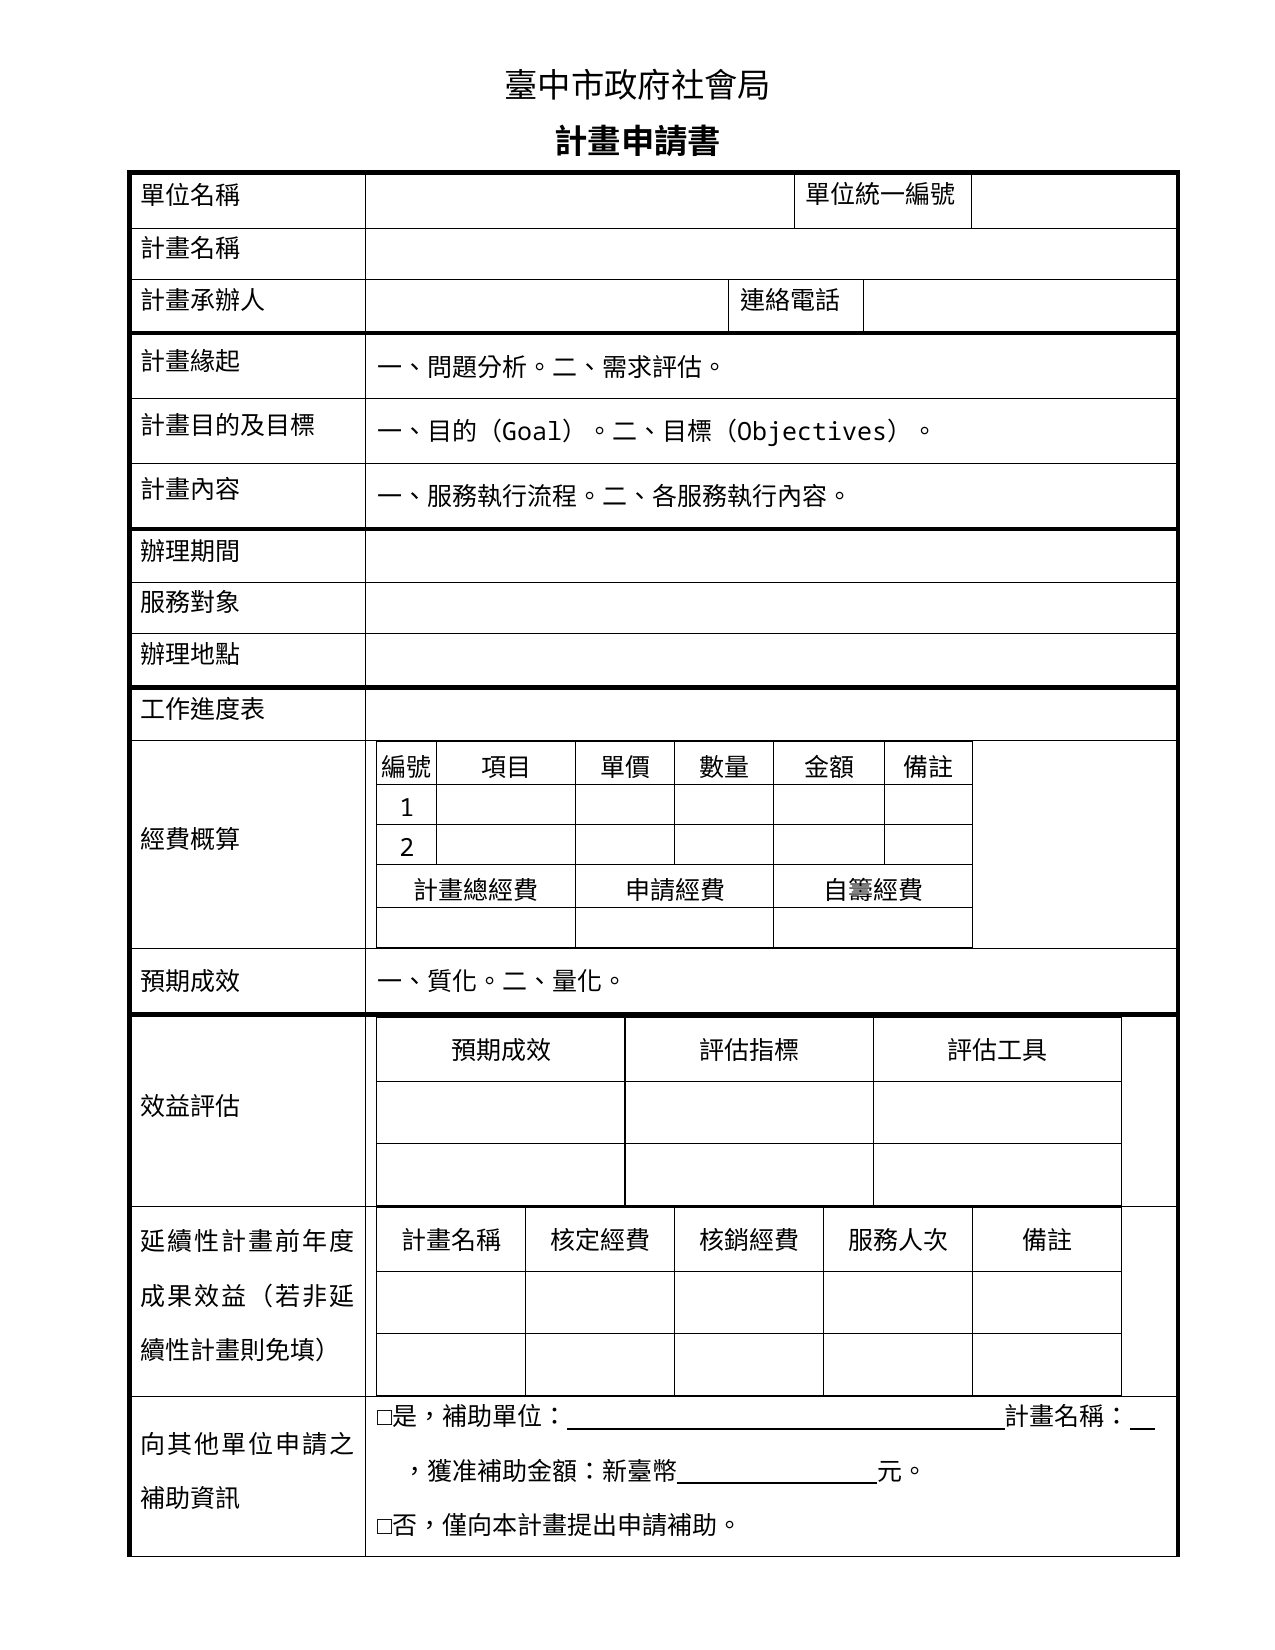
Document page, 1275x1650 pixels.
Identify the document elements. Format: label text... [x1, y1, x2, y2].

table_cell [366, 690, 1176, 740]
table_cell 2 [377, 825, 436, 864]
table_cell 一、服務執行流程。二、各服務執行內容。 [366, 464, 1176, 526]
table_cell 服務對象 [132, 583, 365, 633]
table_cell [774, 825, 884, 864]
table_cell 自籌經費 [774, 865, 972, 907]
table_header 數量 [675, 742, 773, 783]
table_cell [774, 785, 884, 824]
table_cell [576, 785, 674, 824]
table_cell 計畫內容 [132, 464, 365, 526]
table_cell [366, 229, 1176, 279]
table_cell 計畫緣起 [132, 335, 365, 398]
table_cell [675, 1272, 823, 1333]
table_cell [874, 1082, 1121, 1143]
table_cell 辦理期間 [132, 531, 365, 582]
table_cell 計畫名稱 [132, 229, 365, 279]
table_cell [377, 1144, 624, 1205]
table_cell 延續性計畫前年度成果效益（若非延續性計畫則免填） [132, 1207, 365, 1396]
table_cell [366, 741, 376, 948]
table_cell [626, 1082, 873, 1143]
table_header 評估工具 [874, 1018, 1121, 1081]
table_cell 申請經費 [576, 865, 773, 907]
table_header [972, 175, 1176, 227]
table_cell [366, 280, 728, 331]
table_header 服務人次 [824, 1208, 972, 1271]
table_cell 1 [377, 785, 436, 824]
table_cell [874, 1144, 1121, 1205]
table_cell [973, 1272, 1121, 1333]
table_cell 一、質化。二、量化。 [366, 949, 1176, 1012]
table_cell 效益評估 [132, 1017, 365, 1206]
table_cell [526, 1272, 674, 1333]
table_cell [824, 1272, 972, 1333]
table_header 單位統一編號 [795, 175, 971, 227]
table_header 核定經費 [526, 1208, 674, 1271]
table_cell 一、目的（Goal）。二、目標（Objectives）。 [366, 399, 1176, 462]
table_cell [377, 908, 575, 947]
table_header 編號 [377, 742, 436, 783]
table_cell [774, 908, 972, 947]
table_cell [675, 825, 773, 864]
table_cell 一、問題分析。二、需求評估。 [366, 335, 1176, 398]
table_cell 工作進度表 [132, 690, 365, 740]
table_cell [1122, 1017, 1176, 1206]
table_cell [885, 785, 972, 824]
table_cell [626, 1144, 873, 1205]
table_cell 計畫目的及目標 [132, 399, 365, 462]
table_cell [675, 1334, 823, 1395]
table_cell [973, 741, 1176, 948]
table_cell [576, 908, 773, 947]
table_header 計畫名稱 [377, 1208, 525, 1271]
table_cell [437, 825, 575, 864]
table_header 單位名稱 [132, 175, 365, 227]
table_cell 預期成效 [132, 949, 365, 1012]
table_header 金額 [774, 742, 884, 783]
table_cell [824, 1334, 972, 1395]
table_cell [366, 531, 1176, 582]
table_header 評估指標 [626, 1018, 873, 1081]
table_cell [973, 1334, 1121, 1395]
table_cell 連絡電話 [729, 280, 863, 331]
table_cell [1122, 1207, 1176, 1396]
table_cell [864, 280, 1176, 331]
table_cell [576, 825, 674, 864]
table_header [366, 175, 794, 227]
table_header 項目 [437, 742, 575, 783]
table_header 備註 [885, 742, 972, 783]
table_cell [366, 634, 1176, 685]
text 臺中市政府社會局 [118, 59, 1157, 107]
table_cell [377, 1334, 525, 1395]
table_cell 計畫承辦人 [132, 280, 365, 331]
table_cell □是，補助單位： 計畫名稱： ，獲准補助金額：新臺幣 元。 □否，僅向本計畫提出申請補助。 [366, 1397, 1176, 1556]
table_cell [366, 583, 1176, 633]
table_header 預期成效 [377, 1018, 624, 1081]
table_cell 經費概算 [132, 741, 365, 948]
table_header 備註 [973, 1208, 1121, 1271]
table_cell [377, 1082, 624, 1143]
text 計畫申請書 [118, 114, 1157, 163]
table_cell [366, 1207, 376, 1396]
table_cell 向其他單位申請之補助資訊 [132, 1397, 365, 1556]
table_cell [437, 785, 575, 824]
table_cell [675, 785, 773, 824]
table_cell 辦理地點 [132, 634, 365, 685]
table_header 單價 [576, 742, 674, 783]
table_cell [526, 1334, 674, 1395]
table_cell [377, 1272, 525, 1333]
table_cell 計畫總經費 [377, 865, 575, 907]
table_cell [885, 825, 972, 864]
table_cell [366, 1017, 376, 1206]
table_header 核銷經費 [675, 1208, 823, 1271]
